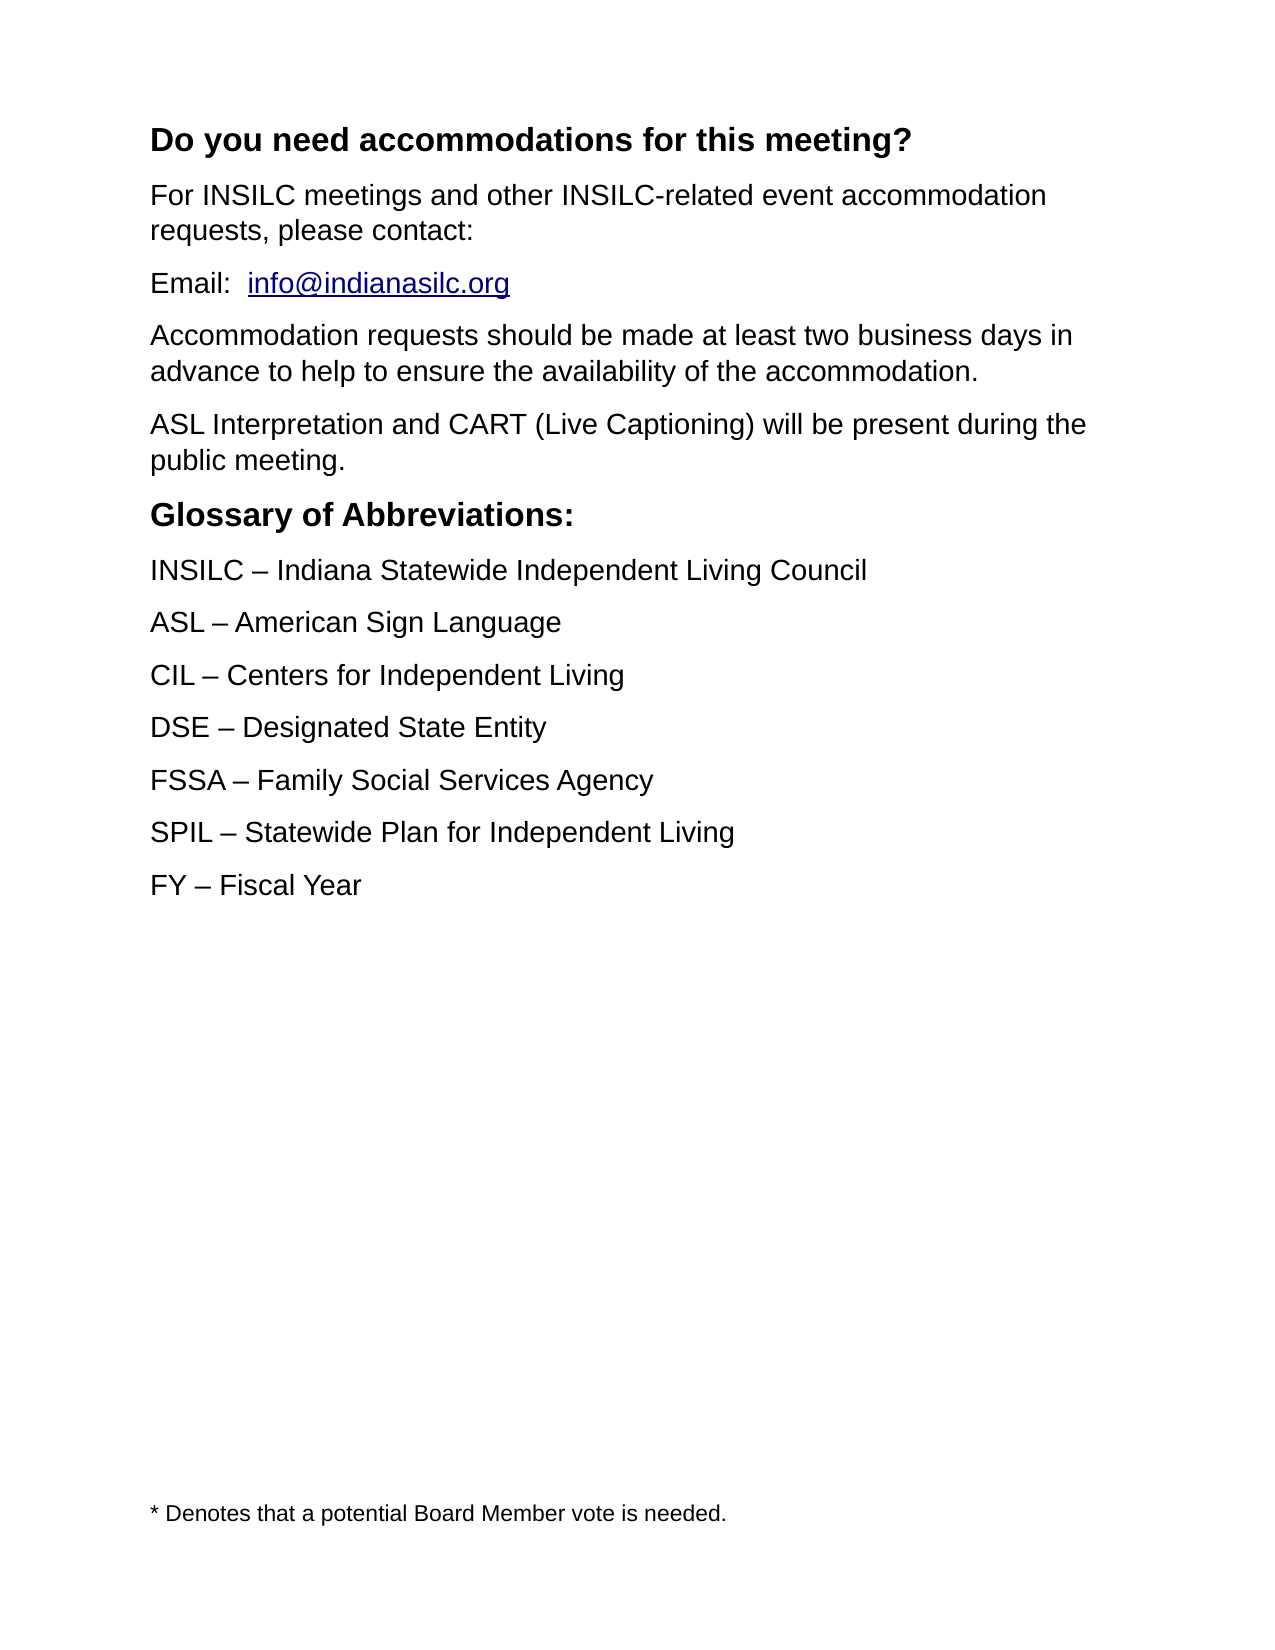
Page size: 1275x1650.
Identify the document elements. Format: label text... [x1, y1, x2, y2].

text CIL – Centers for Independent Living [150, 658, 1125, 691]
text FY – Fiscal Year [150, 868, 1125, 901]
text FSSA – Family Social Services Agency [150, 763, 1125, 796]
subtitle Glossary of Abbreviations: [150, 495, 1125, 533]
text For INSILC meetings and other INSILC-related event accommodation requests, please contact: [150, 177, 1125, 247]
subtitle Do you need accommodations for this meeting? [150, 120, 1125, 158]
text DSE – Designated State Entity [150, 710, 1125, 744]
text ASL – American Sign Language [150, 605, 1125, 639]
text ASL Interpretation and CART (Live Captioning) will be present during the public meeting. [150, 407, 1125, 476]
text Email: info@indianasilc.org [150, 266, 1125, 299]
text SPIL – Statewide Plan for Independent Living [150, 815, 1125, 849]
text Accommodation requests should be made at least two business days in advance to help to ensure the availability of the accommodation. [150, 318, 1125, 388]
text INSILC – Indiana Statewide Independent Living Council [150, 553, 1125, 586]
